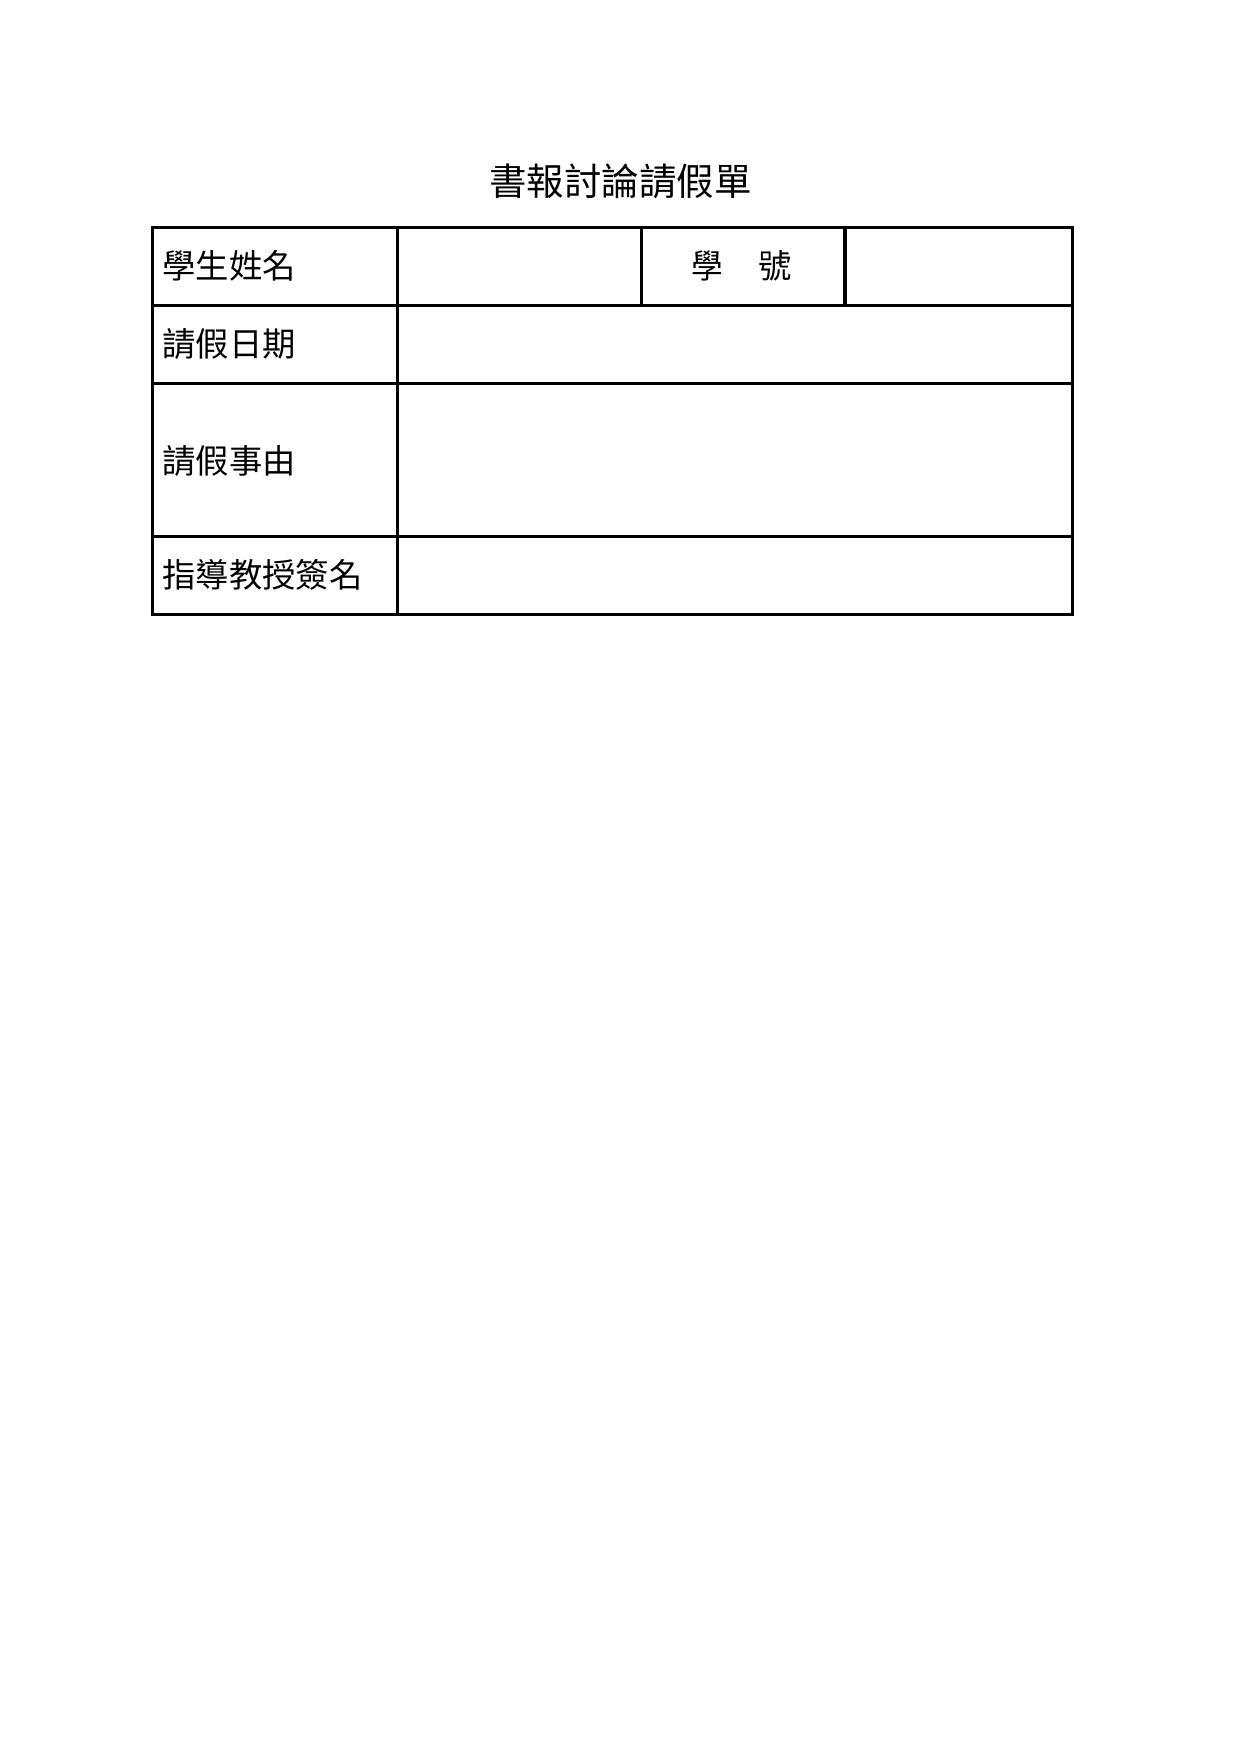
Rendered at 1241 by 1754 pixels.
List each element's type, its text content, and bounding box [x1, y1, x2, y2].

table_cell [845, 385, 1071, 535]
table_cell [641, 307, 845, 382]
table_cell [399, 538, 641, 613]
table_cell [641, 385, 845, 535]
table_cell [845, 538, 1071, 613]
table_header 學生姓名 [154, 229, 396, 304]
table_cell [399, 307, 641, 382]
table_cell [399, 385, 641, 535]
table_cell [845, 307, 1071, 382]
table_cell 請假日期 [154, 307, 396, 382]
table_header 學 號 [643, 229, 843, 304]
table_header [847, 229, 1071, 304]
table_header [399, 229, 640, 304]
text 書報討論請假單 [163, 158, 1078, 204]
table_cell 請假事由 [154, 385, 396, 535]
table_cell 指導教授簽名 [154, 538, 396, 613]
table_cell [641, 538, 845, 613]
